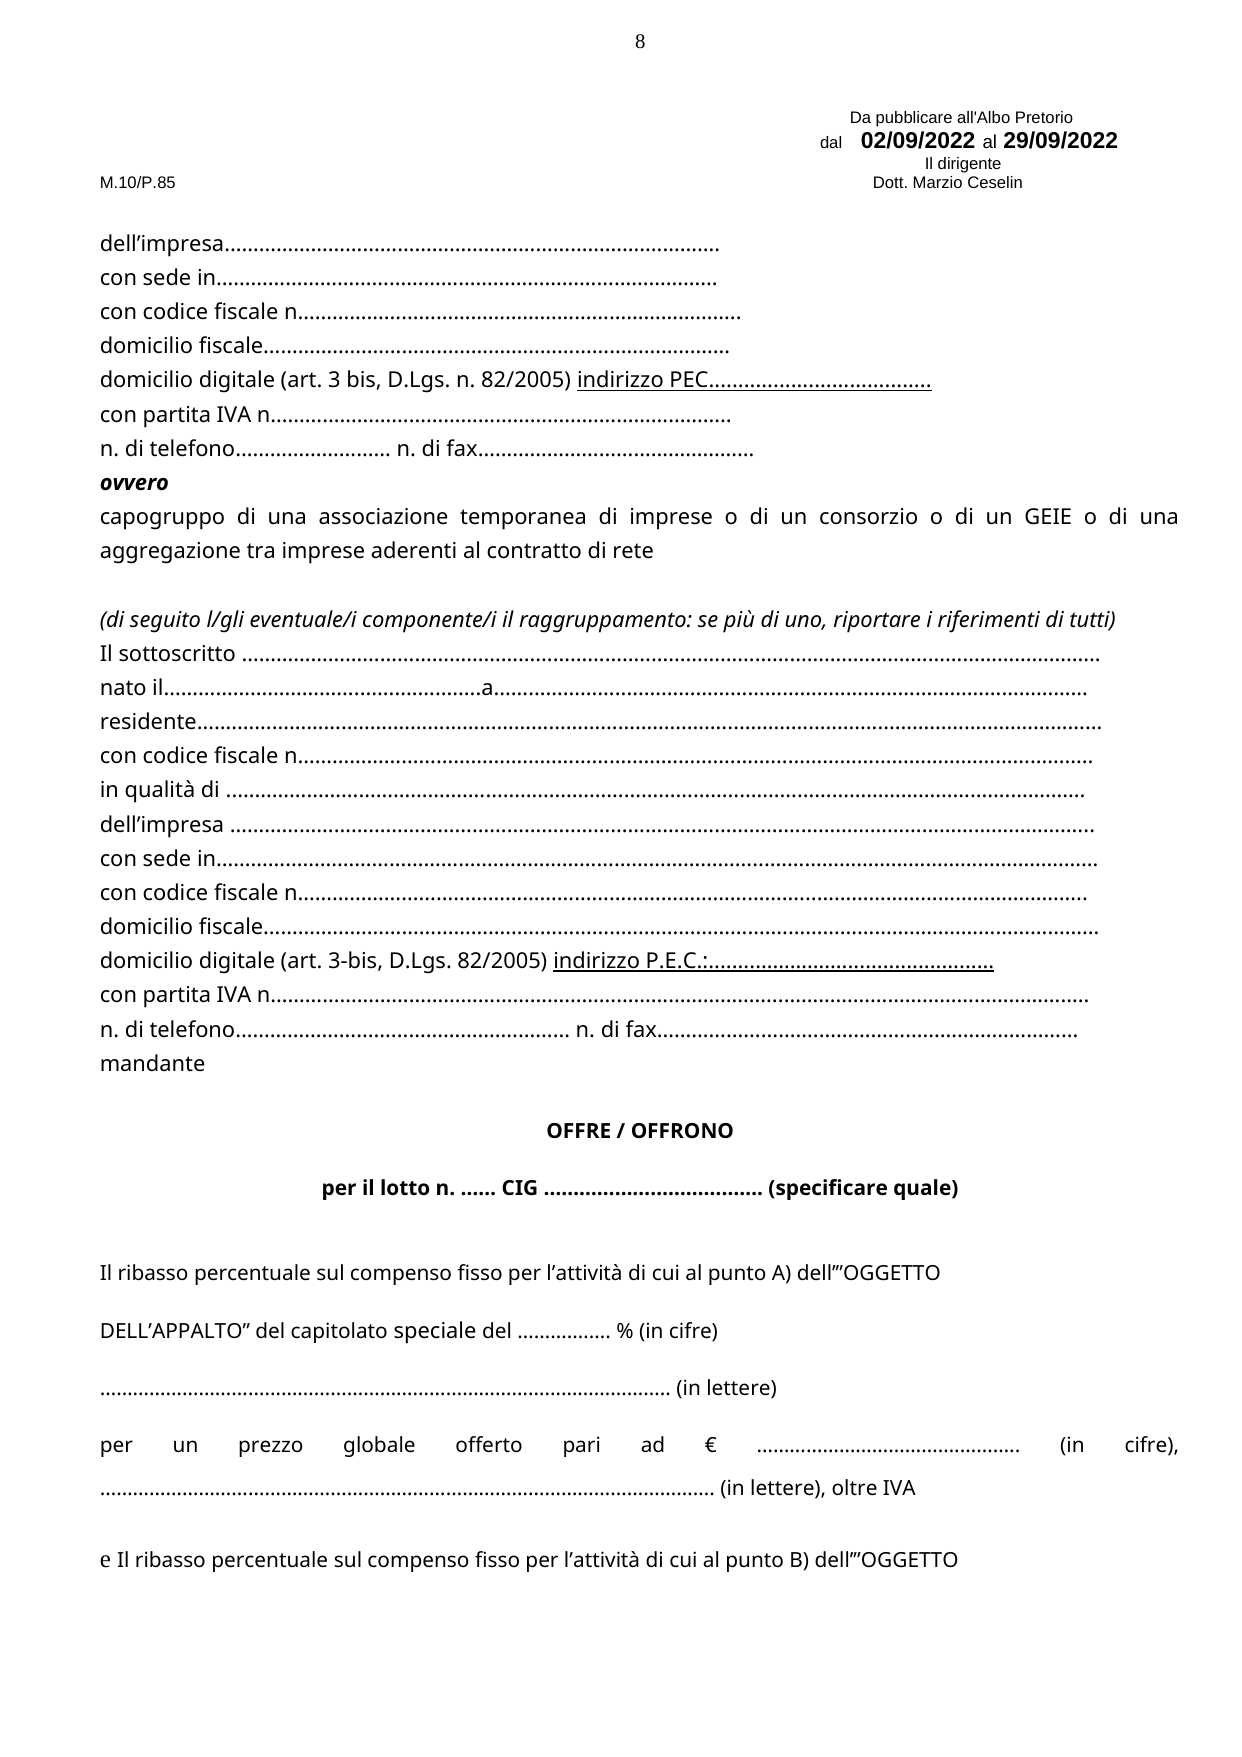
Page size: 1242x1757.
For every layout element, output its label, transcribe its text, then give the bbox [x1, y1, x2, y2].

text per un prezzo globale offerto pari ad € ……………………………….……….. (in cifre), …………………………………………………………………………………………………. (in lettere), oltre IVA [99, 1430, 1180, 1501]
text mandante [99, 1048, 1180, 1077]
text dell’impresa……………………………………………………………….…………. [99, 228, 1180, 257]
text domicilio fiscale…………………………………………………………………………….………………………………………………… [99, 911, 1180, 941]
text ………………………………………………………………………………………….. (in lettere) [99, 1373, 1180, 1402]
text domicilio fiscale……………………………………………………………………… [99, 330, 1180, 360]
text n. di telefono……………………… n. di fax………………………………………… [99, 433, 1180, 462]
text ovvero [99, 467, 1180, 497]
text con partita IVA n…………………………………………………………………….. [99, 398, 1180, 428]
text n. di telefono………………………...……………….……… n. di fax………………...…….……………………………………… [99, 1013, 1180, 1043]
text con codice fiscale n………………………………………………………………….. [99, 296, 1180, 326]
text dell’impresa …………………………………………………………………………………………………………………………………... [99, 808, 1180, 838]
text con sede in…………………………………………………………………………… [99, 262, 1180, 292]
text Il ribasso percentuale sul compenso fisso per l’attività di cui al punto A) dell’”OGGETTO [99, 1258, 1180, 1287]
text e Il ribasso percentuale sul compenso fisso per l’attività di cui al punto B) dell’”OGGETTO [99, 1544, 1180, 1573]
text (di seguito l/gli eventuale/i componente/i il raggruppamento: se più di uno, riportare i riferimenti di tutti) [99, 603, 1180, 633]
text OFFRE / OFFRONO [99, 1116, 1180, 1144]
text nato il……………………………...…..…………..a…………………..………………………………..…………………………………… [99, 672, 1180, 702]
text in qualità di ..…………………………………….……………………………………...……………………………………….…………. [99, 774, 1180, 804]
text con codice fiscale n………………………………………………………………….…………………………………………………….. [99, 740, 1180, 770]
text domicilio digitale (art. 3 bis, D.Lgs. n. 82/2005) indirizzo PEC...................................... [99, 364, 1180, 394]
text con codice fiscale n……………………………………………………………………………...……………………………………….. [99, 877, 1180, 907]
text capogruppo di una associazione temporanea di imprese o di un consorzio o di un GEIE o di una aggregazione tra imprese aderenti al contratto di rete [99, 501, 1180, 565]
text con sede in…………………………………………………………………………………...………………………………………………… [99, 843, 1180, 872]
text domicilio digitale (art. 3-bis, D.Lgs. 82/2005) indirizzo P.E.C.:........…………….......................... [99, 945, 1180, 975]
text residente…….…………………………………………………………………………...……………………………………………………… [99, 706, 1180, 736]
text per il lotto n. …… CIG ………………………………. (specificare quale) [99, 1173, 1180, 1201]
text Il sottoscritto ……………………………………………………………..…………………………………………………………………… [99, 638, 1180, 667]
text con partita IVA n……………………………………………………………………………..…………………………………………….. [99, 979, 1180, 1009]
text DELL’APPALTO” del capitolato speciale del ……….……. % (in cifre) [99, 1315, 1180, 1345]
